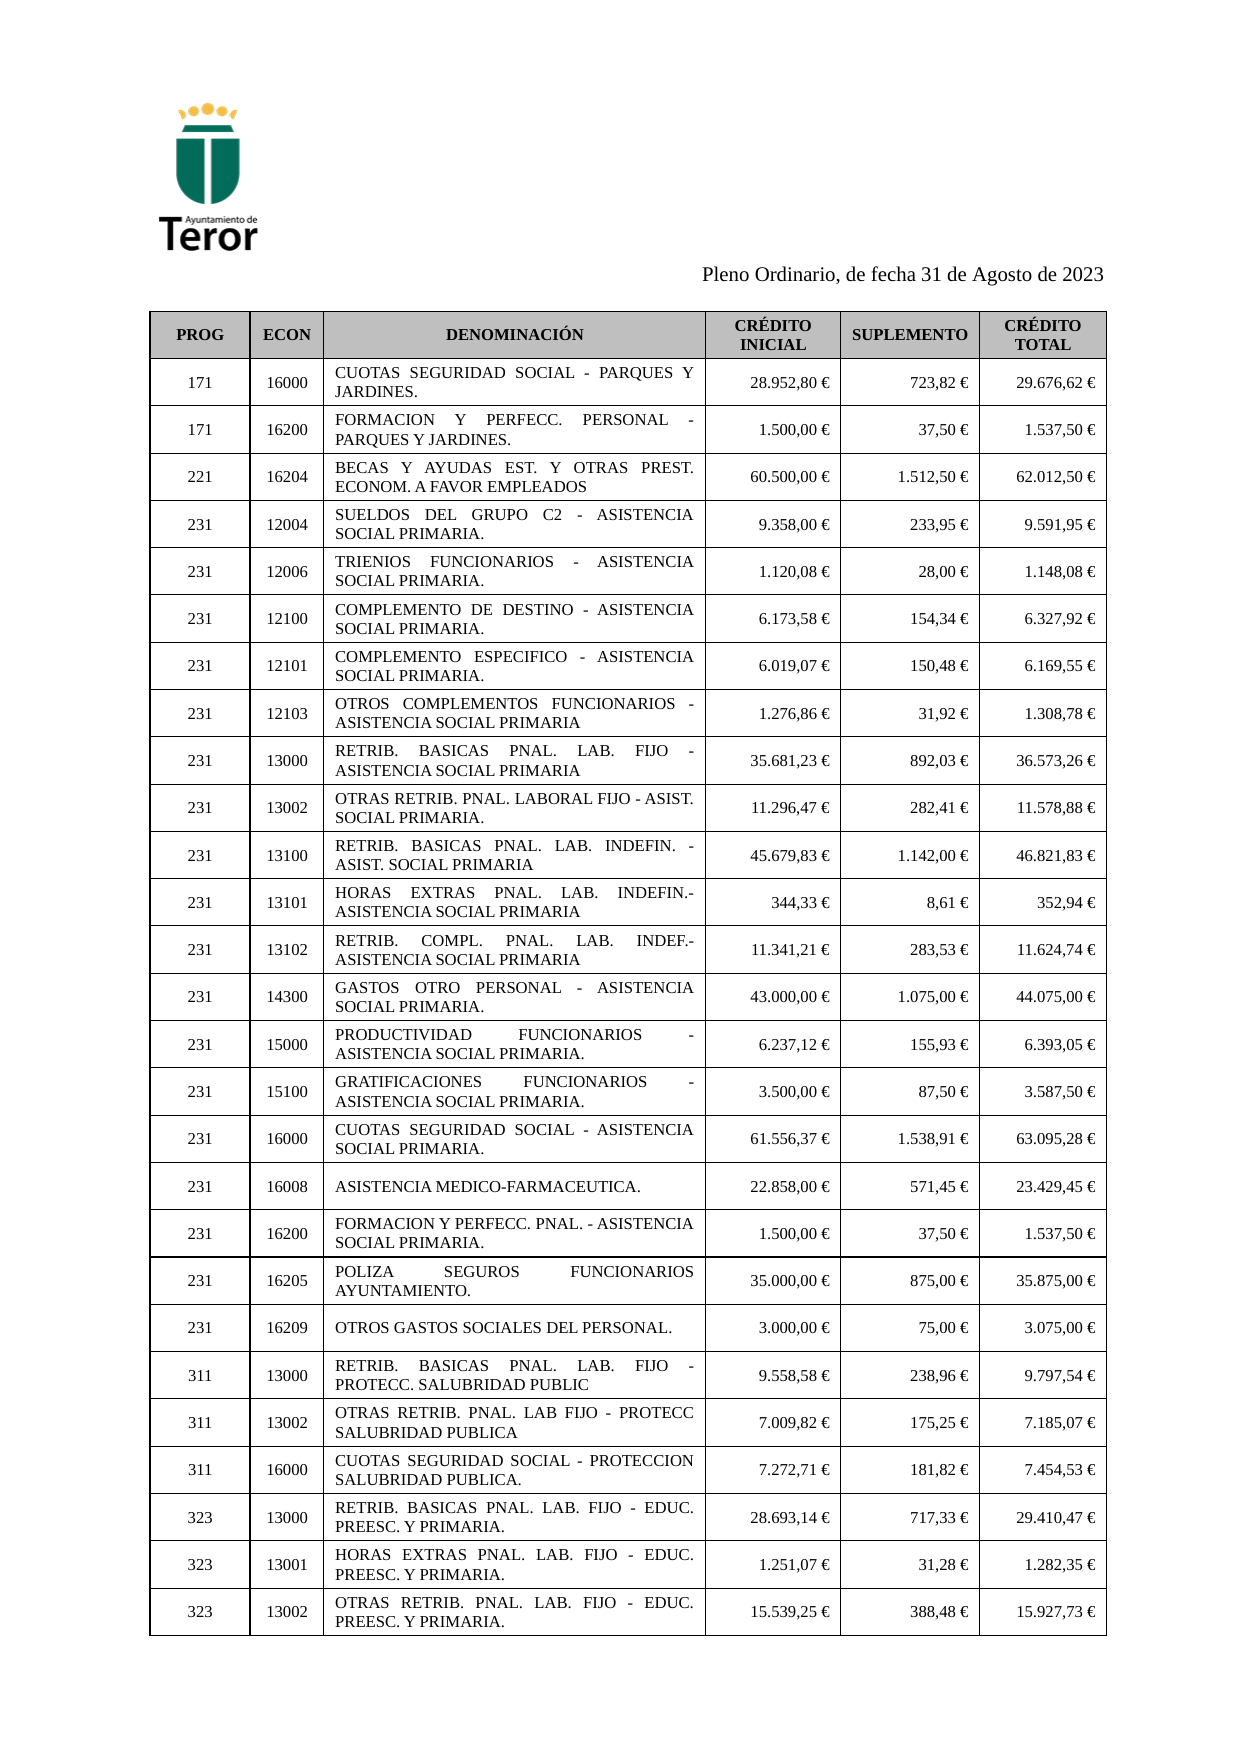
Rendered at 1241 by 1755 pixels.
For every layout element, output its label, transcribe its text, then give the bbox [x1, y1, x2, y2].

table_cell 1.276,86 € [706, 690, 840, 736]
table_cell 16205 [251, 1258, 323, 1304]
table_cell CUOTAS SEGURIDAD SOCIAL - PARQUES Y JARDINES. [324, 359, 705, 405]
table_cell OTROS GASTOS SOCIALES DEL PERSONAL. [324, 1305, 705, 1351]
table_cell 31,28 € [841, 1541, 979, 1587]
table_cell 13000 [251, 737, 323, 783]
table_cell 6.393,05 € [980, 1021, 1106, 1067]
table_cell 233,95 € [841, 501, 979, 547]
table_cell 723,82 € [841, 359, 979, 405]
table_cell 231 [151, 785, 249, 831]
table_cell 13100 [251, 832, 323, 878]
table_cell 155,93 € [841, 1021, 979, 1067]
table_cell HORAS EXTRAS PNAL. LAB. INDEFIN.- ASISTENCIA SOCIAL PRIMARIA [324, 879, 705, 925]
table_cell 238,96 € [841, 1352, 979, 1398]
table_cell 231 [151, 1258, 249, 1304]
table_cell TRIENIOS FUNCIONARIOS - ASISTENCIA SOCIAL PRIMARIA. [324, 548, 705, 594]
table_cell 46.821,83 € [980, 832, 1106, 878]
table_cell 1.148,08 € [980, 548, 1106, 594]
table_cell 37,50 € [841, 1210, 979, 1256]
table_cell 11.341,21 € [706, 926, 840, 973]
table_cell 11.296,47 € [706, 785, 840, 831]
table_cell 35.875,00 € [980, 1258, 1106, 1304]
table_cell COMPLEMENTO ESPECIFICO - ASISTENCIA SOCIAL PRIMARIA. [324, 643, 705, 689]
table_cell 311 [151, 1447, 249, 1493]
table_cell 9.797,54 € [980, 1352, 1106, 1398]
table_cell 16000 [251, 1116, 323, 1162]
table_cell 1.512,50 € [841, 454, 979, 500]
table_cell 15100 [251, 1068, 323, 1114]
table_cell 171 [151, 359, 249, 405]
table_cell 175,25 € [841, 1399, 979, 1446]
table_cell 1.120,08 € [706, 548, 840, 594]
table_cell 16200 [251, 1210, 323, 1256]
table_cell POLIZA SEGUROS FUNCIONARIOS AYUNTAMIENTO. [324, 1258, 705, 1304]
table_cell BECAS Y AYUDAS EST. Y OTRAS PREST. ECONOM. A FAVOR EMPLEADOS [324, 454, 705, 500]
table_cell 283,53 € [841, 926, 979, 973]
table_cell COMPLEMENTO DE DESTINO - ASISTENCIA SOCIAL PRIMARIA. [324, 595, 705, 642]
table_cell 16200 [251, 406, 323, 452]
table_cell GASTOS OTRO PERSONAL - ASISTENCIA SOCIAL PRIMARIA. [324, 974, 705, 1020]
table_cell 43.000,00 € [706, 974, 840, 1020]
table_cell 323 [151, 1494, 249, 1540]
table_cell 231 [151, 737, 249, 783]
table_cell RETRIB. BASICAS PNAL. LAB. FIJO - PROTECC. SALUBRIDAD PUBLIC [324, 1352, 705, 1398]
table_cell FORMACION Y PERFECC. PNAL. - ASISTENCIA SOCIAL PRIMARIA. [324, 1210, 705, 1256]
table_cell 311 [151, 1399, 249, 1446]
table_cell OTRAS RETRIB. PNAL. LABORAL FIJO - ASIST. SOCIAL PRIMARIA. [324, 785, 705, 831]
table_cell 6.019,07 € [706, 643, 840, 689]
table_cell 13000 [251, 1494, 323, 1540]
table_cell 1.537,50 € [980, 1210, 1106, 1256]
table_cell 6.327,92 € [980, 595, 1106, 642]
table_cell 60.500,00 € [706, 454, 840, 500]
table_cell 181,82 € [841, 1447, 979, 1493]
table_cell 16008 [251, 1163, 323, 1209]
table_cell 62.012,50 € [980, 454, 1106, 500]
table_cell PRODUCTIVIDAD FUNCIONARIOS - ASISTENCIA SOCIAL PRIMARIA. [324, 1021, 705, 1067]
table_header SUPLEMENTO [841, 312, 979, 358]
table_cell CUOTAS SEGURIDAD SOCIAL - PROTECCION SALUBRIDAD PUBLICA. [324, 1447, 705, 1493]
table_cell 1.308,78 € [980, 690, 1106, 736]
table_cell 13002 [251, 785, 323, 831]
table_cell ASISTENCIA MEDICO-FARMACEUTICA. [324, 1163, 705, 1209]
table_cell 29.410,47 € [980, 1494, 1106, 1540]
table_cell 9.591,95 € [980, 501, 1106, 547]
table_cell 154,34 € [841, 595, 979, 642]
table_cell 3.075,00 € [980, 1305, 1106, 1351]
table_cell 35.000,00 € [706, 1258, 840, 1304]
table_cell 61.556,37 € [706, 1116, 840, 1162]
table_cell 1.537,50 € [980, 406, 1106, 452]
table_cell 29.676,62 € [980, 359, 1106, 405]
table_cell 231 [151, 1116, 249, 1162]
table_cell 892,03 € [841, 737, 979, 783]
table_cell 36.573,26 € [980, 737, 1106, 783]
table_cell 14300 [251, 974, 323, 1020]
table_cell 231 [151, 548, 249, 594]
table_cell 31,92 € [841, 690, 979, 736]
table_cell 1.500,00 € [706, 1210, 840, 1256]
table_cell 3.000,00 € [706, 1305, 840, 1351]
table_cell 11.578,88 € [980, 785, 1106, 831]
table_cell 231 [151, 643, 249, 689]
table_cell 1.075,00 € [841, 974, 979, 1020]
table_cell 282,41 € [841, 785, 979, 831]
table_cell OTRAS RETRIB. PNAL. LAB FIJO - PROTECC SALUBRIDAD PUBLICA [324, 1399, 705, 1446]
table_cell 231 [151, 501, 249, 547]
table_cell 12101 [251, 643, 323, 689]
table_cell 63.095,28 € [980, 1116, 1106, 1162]
table_cell 7.454,53 € [980, 1447, 1106, 1493]
table_cell 9.558,58 € [706, 1352, 840, 1398]
table_cell 44.075,00 € [980, 974, 1106, 1020]
table_cell 28,00 € [841, 548, 979, 594]
table_cell 37,50 € [841, 406, 979, 452]
table_cell 28.952,80 € [706, 359, 840, 405]
table_cell 344,33 € [706, 879, 840, 925]
table_header PROG [151, 312, 249, 358]
table_cell RETRIB. BASICAS PNAL. LAB. INDEFIN. - ASIST. SOCIAL PRIMARIA [324, 832, 705, 878]
table_cell 13001 [251, 1541, 323, 1587]
table_cell 171 [151, 406, 249, 452]
table_cell 35.681,23 € [706, 737, 840, 783]
table_cell 323 [151, 1541, 249, 1587]
table_cell 16204 [251, 454, 323, 500]
table_header DENOMINACIÓN [324, 312, 705, 358]
table_cell 231 [151, 974, 249, 1020]
table_cell 9.358,00 € [706, 501, 840, 547]
table_cell 16000 [251, 359, 323, 405]
table_header CRÉDITO INICIAL [706, 312, 840, 358]
table_cell 388,48 € [841, 1589, 979, 1635]
table_cell 7.009,82 € [706, 1399, 840, 1446]
table_cell 12004 [251, 501, 323, 547]
table_cell 7.272,71 € [706, 1447, 840, 1493]
table_cell OTRAS RETRIB. PNAL. LAB. FIJO - EDUC. PREESC. Y PRIMARIA. [324, 1589, 705, 1635]
table_cell 15000 [251, 1021, 323, 1067]
table_cell 231 [151, 595, 249, 642]
table_cell 12006 [251, 548, 323, 594]
table_cell 231 [151, 1021, 249, 1067]
table_cell RETRIB. BASICAS PNAL. LAB. FIJO - ASISTENCIA SOCIAL PRIMARIA [324, 737, 705, 783]
table_cell 717,33 € [841, 1494, 979, 1540]
table_header ECON [251, 312, 323, 358]
table_cell 15.539,25 € [706, 1589, 840, 1635]
table_cell OTROS COMPLEMENTOS FUNCIONARIOS - ASISTENCIA SOCIAL PRIMARIA [324, 690, 705, 736]
table_cell 1.538,91 € [841, 1116, 979, 1162]
table_cell 28.693,14 € [706, 1494, 840, 1540]
table_cell 15.927,73 € [980, 1589, 1106, 1635]
table_cell 1.251,07 € [706, 1541, 840, 1587]
table_cell SUELDOS DEL GRUPO C2 - ASISTENCIA SOCIAL PRIMARIA. [324, 501, 705, 547]
table_cell 12100 [251, 595, 323, 642]
table_cell 875,00 € [841, 1258, 979, 1304]
table_cell 75,00 € [841, 1305, 979, 1351]
table_cell 13000 [251, 1352, 323, 1398]
table_cell RETRIB. COMPL. PNAL. LAB. INDEF.- ASISTENCIA SOCIAL PRIMARIA [324, 926, 705, 973]
table_cell 16000 [251, 1447, 323, 1493]
table_cell 231 [151, 832, 249, 878]
table_cell FORMACION Y PERFECC. PERSONAL - PARQUES Y JARDINES. [324, 406, 705, 452]
table_cell 150,48 € [841, 643, 979, 689]
table_cell 22.858,00 € [706, 1163, 840, 1209]
table_cell CUOTAS SEGURIDAD SOCIAL - ASISTENCIA SOCIAL PRIMARIA. [324, 1116, 705, 1162]
table_cell 231 [151, 690, 249, 736]
table_cell RETRIB. BASICAS PNAL. LAB. FIJO - EDUC. PREESC. Y PRIMARIA. [324, 1494, 705, 1540]
table_cell 3.500,00 € [706, 1068, 840, 1114]
table_cell 11.624,74 € [980, 926, 1106, 973]
table_cell 231 [151, 1068, 249, 1114]
table_cell 3.587,50 € [980, 1068, 1106, 1114]
table_cell 231 [151, 1210, 249, 1256]
table_cell 1.142,00 € [841, 832, 979, 878]
table_cell 352,94 € [980, 879, 1106, 925]
table_cell 231 [151, 1163, 249, 1209]
table_cell 16209 [251, 1305, 323, 1351]
table_cell 13101 [251, 879, 323, 925]
table_cell 6.169,55 € [980, 643, 1106, 689]
table_cell 6.237,12 € [706, 1021, 840, 1067]
table_cell 323 [151, 1589, 249, 1635]
table_cell 231 [151, 1305, 249, 1351]
table_cell 231 [151, 926, 249, 973]
table_cell 12103 [251, 690, 323, 736]
table_cell 13002 [251, 1589, 323, 1635]
table_header CRÉDITO TOTAL [980, 312, 1106, 358]
table_cell 1.282,35 € [980, 1541, 1106, 1587]
table_cell 87,50 € [841, 1068, 979, 1114]
table_cell 6.173,58 € [706, 595, 840, 642]
table_cell 231 [151, 879, 249, 925]
table_cell 23.429,45 € [980, 1163, 1106, 1209]
table_cell 221 [151, 454, 249, 500]
table_cell GRATIFICACIONES FUNCIONARIOS - ASISTENCIA SOCIAL PRIMARIA. [324, 1068, 705, 1114]
table_cell 8,61 € [841, 879, 979, 925]
table_cell 45.679,83 € [706, 832, 840, 878]
table_cell HORAS EXTRAS PNAL. LAB. FIJO - EDUC. PREESC. Y PRIMARIA. [324, 1541, 705, 1587]
table_cell 13102 [251, 926, 323, 973]
table_cell 1.500,00 € [706, 406, 840, 452]
table_cell 571,45 € [841, 1163, 979, 1209]
table_cell 7.185,07 € [980, 1399, 1106, 1446]
table_cell 311 [151, 1352, 249, 1398]
table_cell 13002 [251, 1399, 323, 1446]
